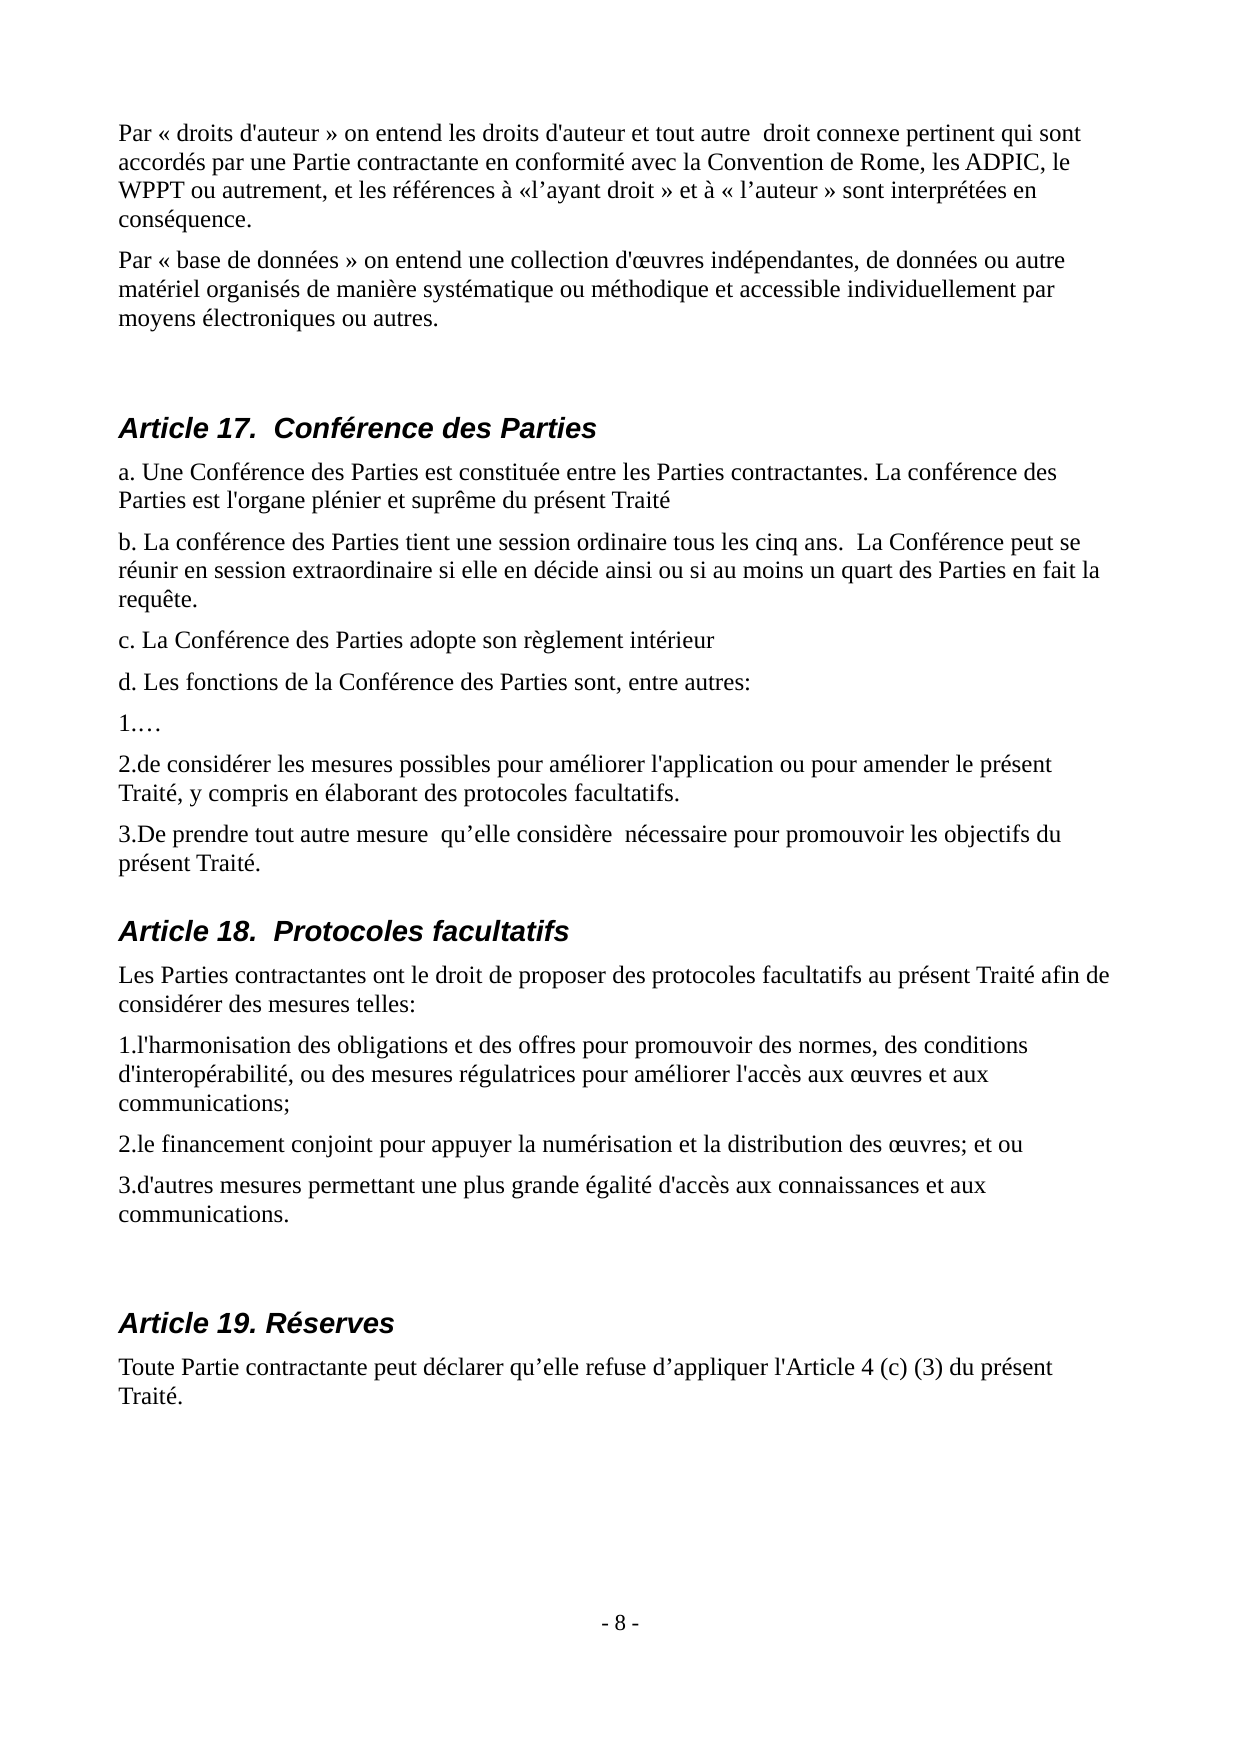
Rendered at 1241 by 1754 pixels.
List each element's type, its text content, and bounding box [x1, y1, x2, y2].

text Par « droits d'auteur » on entend les droits d'auteur et tout autre droit connexe pertinent qui sont accordés par une Partie contractante en conformité avec la Convention de Rome, les ADPIC, le WPPT ou autrement, et les références à «l’ayant droit » et à « l’auteur » sont interprétées en conséquence. [118, 118, 1122, 233]
list l'harmonisation des obligations et des offres pour promouvoir des normes, des conditions d'interopérabilité, ou des mesures régulatrices pour améliorer l'accès aux œuvres et aux communications; [118, 1030, 1122, 1116]
text Les Parties contractantes ont le droit de proposer des protocoles facultatifs au présent Traité afin de considérer des mesures telles: [118, 960, 1122, 1018]
text a. Une Conférence des Parties est constituée entre les Parties contractantes. La conférence des Parties est l'organe plénier et suprême du présent Traité [118, 457, 1122, 514]
text Toute Partie contractante peut déclarer qu’elle refuse d’appliquer l'Article 4 (c) (3) du présent Traité. [118, 1352, 1122, 1410]
subtitle Article 18. Protocoles facultatifs [118, 914, 1122, 948]
list le financement conjoint pour appuyer la numérisation et la distribution des œuvres; et ou [118, 1129, 1122, 1158]
list De prendre tout autre mesure qu’elle considère nécessaire pour promouvoir les objectifs du présent Traité. [118, 819, 1122, 877]
subtitle Article 19. Réserves [118, 1306, 1122, 1340]
text c. La Conférence des Parties adopte son règlement intérieur [118, 625, 1122, 654]
text Par « base de données » on entend une collection d'œuvres indépendantes, de données ou autre matériel organisés de manière systématique ou méthodique et accessible individuellement par moyens électroniques ou autres. [118, 246, 1122, 332]
text b. La conférence des Parties tient une session ordinaire tous les cinq ans. La Conférence peut se réunir en session extraordinaire si elle en décide ainsi ou si au moins un quart des Parties en fait la requête. [118, 527, 1122, 613]
list … [118, 708, 1122, 737]
list d'autres mesures permettant une plus grande égalité d'accès aux connaissances et aux communications. [118, 1170, 1122, 1228]
list de considérer les mesures possibles pour améliorer l'application ou pour amender le présent Traité, y compris en élaborant des protocoles facultatifs. [118, 749, 1122, 807]
subtitle Article 17. Conférence des Parties [118, 411, 1122, 444]
text d. Les fonctions de la Conférence des Parties sont, entre autres: [118, 667, 1122, 695]
